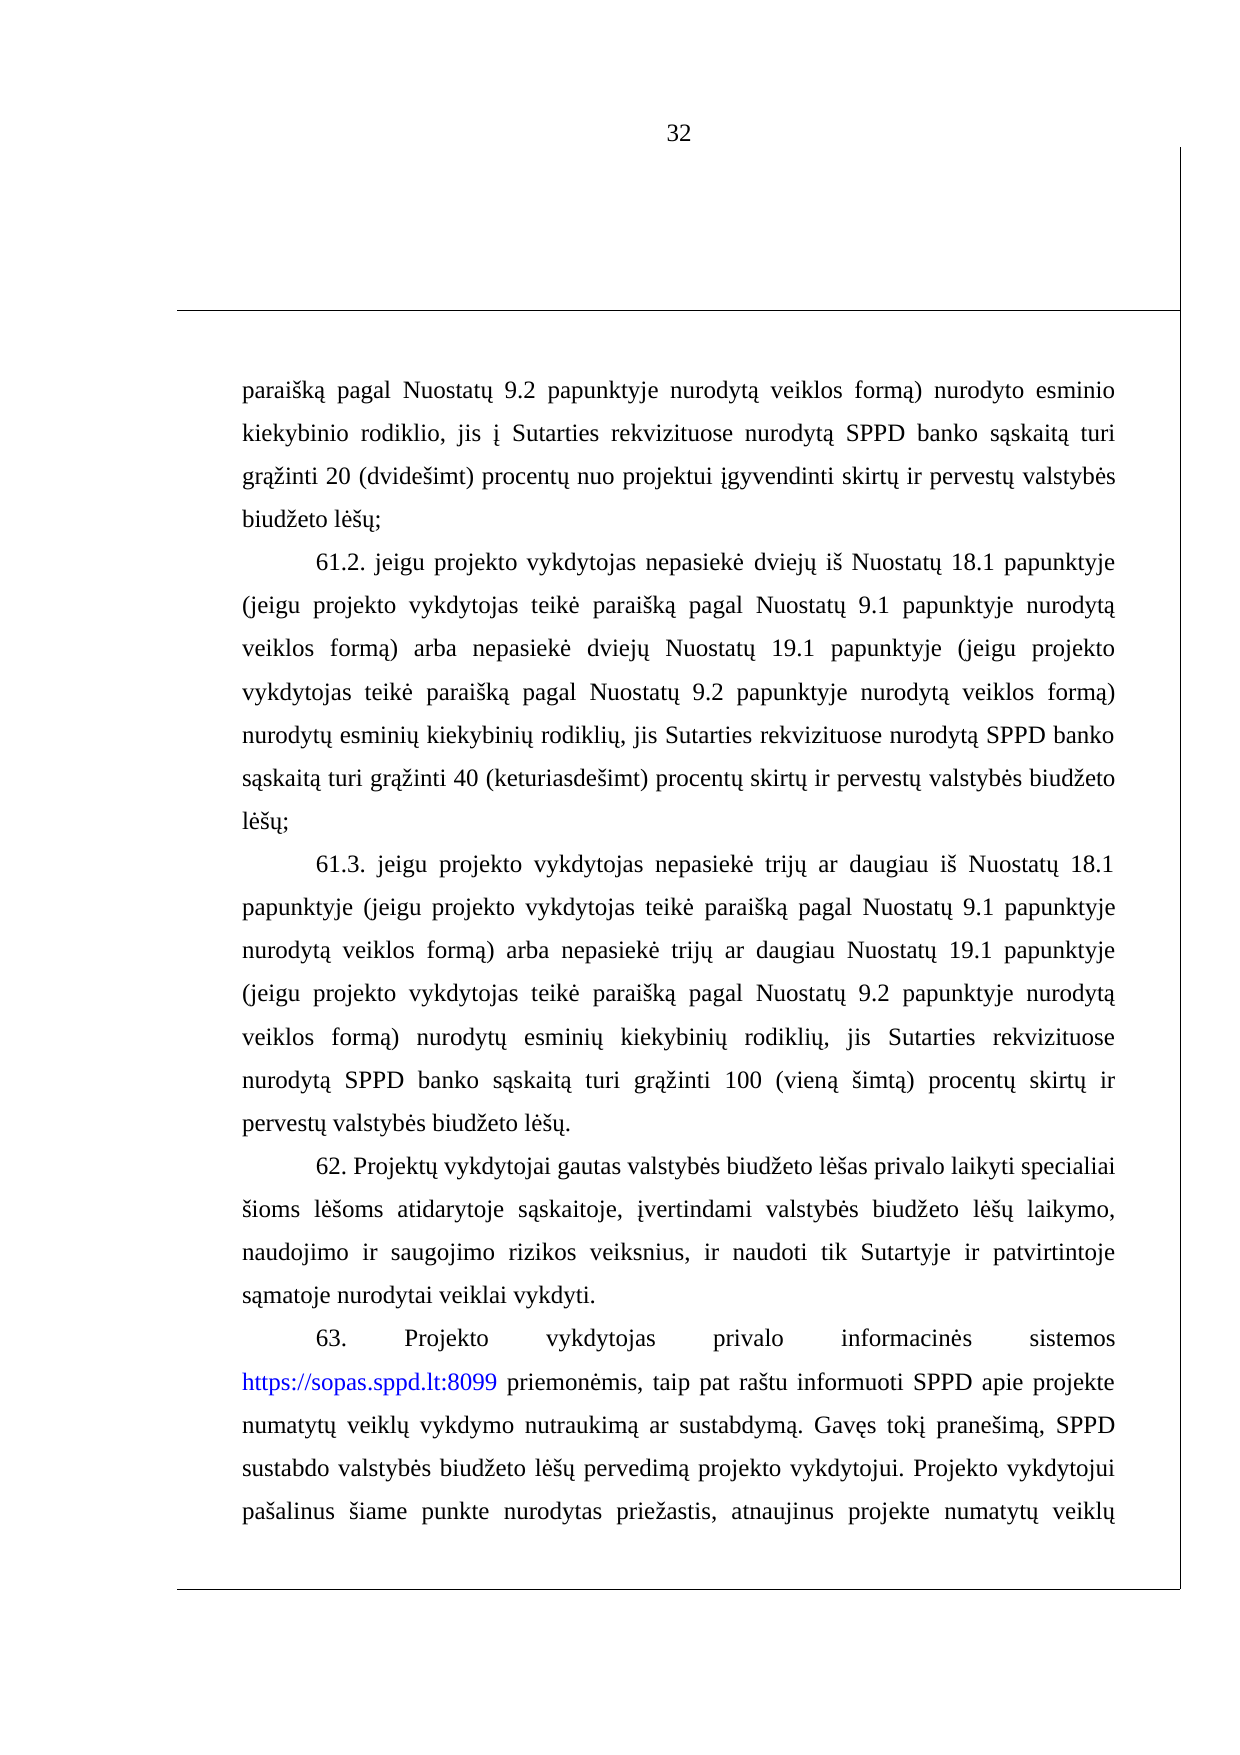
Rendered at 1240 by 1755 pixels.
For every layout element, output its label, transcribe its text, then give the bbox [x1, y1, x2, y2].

text 63. Projekto vykdytojas privalo informacinės sistemos https://sopas.sppd.lt:8099 priemonėmis, taip pat raštu informuoti SPPD apie projekte numatytų veiklų vykdymo nutraukimą ar sustabdymą. Gavęs tokį pranešimą, SPPD sustabdo valstybės biudžeto lėšų pervedimą projekto vykdytojui. Projekto vykdytojui pašalinus šiame punkte nurodytas priežastis, atnaujinus projekte numatytų veiklų vykdymą ir apie tai raštu pranešus SPPD, sustabdytas valstybės biudžeto lėšų pervedimas atnaujinamas. [177, 1259, 1180, 1589]
text 61.3. jeigu projekto vykdytojas nepasiekė trijų ar daugiau iš Nuostatų 18.1 papunktyje (jeigu projekto vykdytojas teikė paraišką pagal Nuostatų 9.1 papunktyje nurodytą veiklos formą) arba nepasiekė trijų ar daugiau Nuostatų 19.1 papunktyje (jeigu projekto vykdytojas teikė paraišką pagal Nuostatų 9.2 papunktyje nurodytą veiklos formą) nurodytų esminių kiekybinių rodiklių, jis Sutarties rekvizituose nurodytą SPPD banko sąskaitą turi grąžinti 100 (vieną šimtą) procentų skirtų ir pervestų valstybės biudžeto lėšų. [177, 784, 1180, 1086]
text 62. Projektų vykdytojai gautas valstybės biudžeto lėšas privalo laikyti specialiai šioms lėšoms atidarytoje sąskaitoje, įvertindami valstybės biudžeto lėšų laikymo, naudojimo ir saugojimo rizikos veiksnius, ir naudoti tik Sutartyje ir patvirtintoje sąmatoje nurodytai veiklai vykdyti. [177, 1086, 1180, 1259]
text 61.2. jeigu projekto vykdytojas nepasiekė dviejų iš Nuostatų 18.1 papunktyje (jeigu projekto vykdytojas teikė paraišką pagal Nuostatų 9.1 papunktyje nurodytą veiklos formą) arba nepasiekė dviejų Nuostatų 19.1 papunktyje (jeigu projekto vykdytojas teikė paraišką pagal Nuostatų 9.2 papunktyje nurodytą veiklos formą) nurodytų esminių kiekybinių rodiklių, jis Sutarties rekvizituose nurodytą SPPD banko sąskaitą turi grąžinti 40 (keturiasdešimt) procentų skirtų ir pervestų valstybės biudžeto lėšų; [177, 483, 1180, 784]
text 61.1. jeigu projekto vykdytojas nepasiekė vieno iš Nuostatų 18.1 papunktyje (jeigu projekto vykdytojas teikė paraišką pagal Nuostatų 9.1 papunktyje nurodytą veiklos formą) arba Nuostatų 19.1 papunktyje (jeigu projekto vykdytojas teikė paraišką pagal Nuostatų 9.2 papunktyje nurodytą veiklos formą) nurodyto esminio kiekybinio rodiklio, jis į Sutarties rekvizituose nurodytą SPPD banko sąskaitą turi grąžinti 20 (dvidešimt) procentų nuo projektui įgyvendinti skirtų ir pervestų valstybės biudžeto lėšų; [177, 310, 1180, 483]
